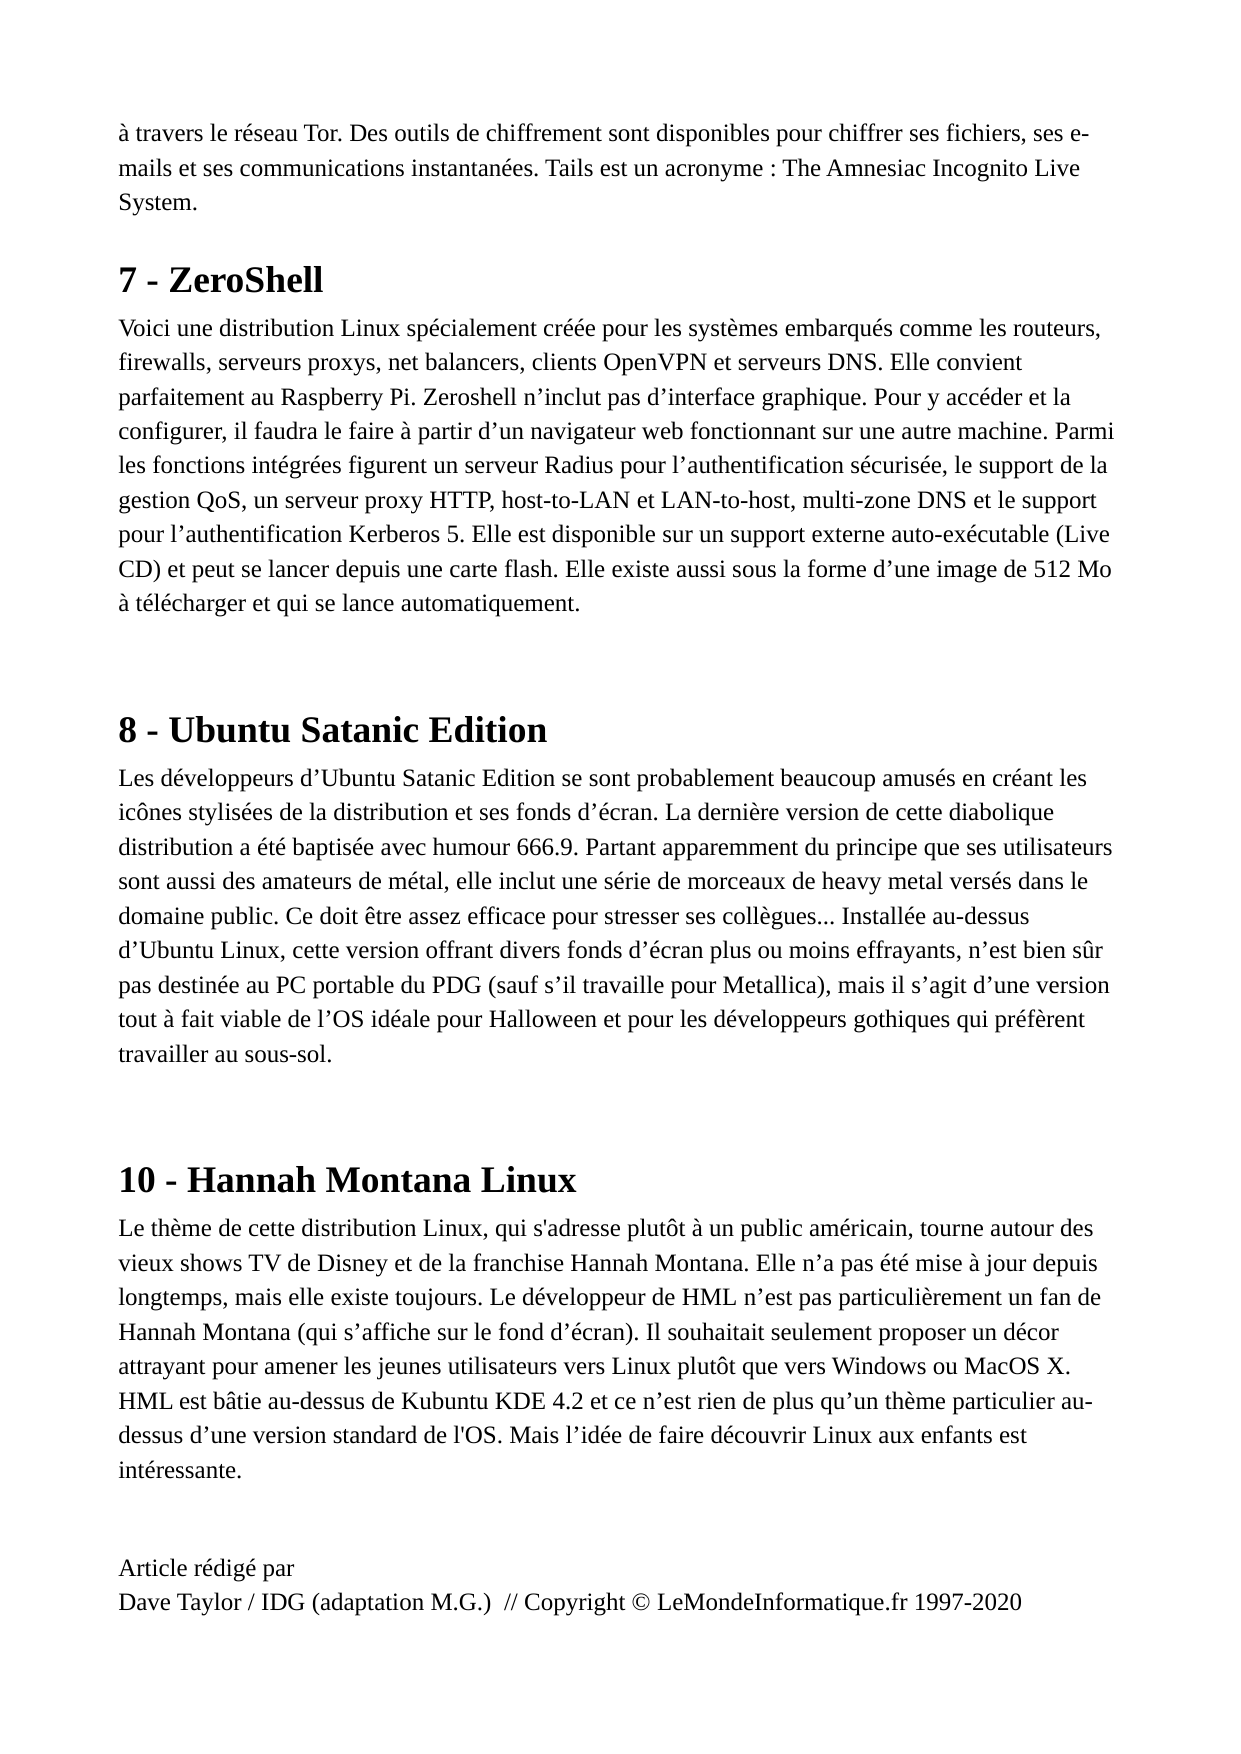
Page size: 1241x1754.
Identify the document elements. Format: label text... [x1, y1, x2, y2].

subtitle 8 - Ubuntu Satanic Edition [118, 707, 1122, 751]
text Voici une distribution Linux spécialement créée pour les systèmes embarqués comme les routeurs, firewalls, serveurs proxys, net balancers, clients OpenVPN et serveurs DNS. Elle convient parfaitement au Raspberry Pi. Zeroshell n’inclut pas d’interface graphique. Pour y accéder et la configurer, il faudra le faire à partir d’un navigateur web fonctionnant sur une autre machine. Parmi les fonctions intégrées figurent un serveur Radius pour l’authentification sécurisée, le support de la gestion QoS, un serveur proxy HTTP, host-to-LAN et LAN-to-host, multi-zone DNS et le support pour l’authentification Kerberos 5. Elle est disponible sur un support externe auto-exécutable (Live CD) et peut se lancer depuis une carte flash. Elle existe aussi sous la forme d’une image de 512 Mo à télécharger et qui se lance automatiquement. [118, 313, 1122, 617]
text Le thème de cette distribution Linux, qui s'adresse plutôt à un public américain, tourne autour des vieux shows TV de Disney et de la franchise Hannah Montana. Elle n’a pas été mise à jour depuis longtemps, mais elle existe toujours. Le développeur de HML n’est pas particulièrement un fan de Hannah Montana (qui s’affiche sur le fond d’écran). Il souhaitait seulement proposer un décor attrayant pour amener les jeunes utilisateurs vers Linux plutôt que vers Windows ou MacOS X. HML est bâtie au-dessus de Kubuntu KDE 4.2 et ce n’est rien de plus qu’un thème particulier au-dessus d’une version standard de l'OS. Mais l’idée de faire découvrir Linux aux enfants est intéressante. [118, 1213, 1122, 1483]
text Les développeurs d’Ubuntu Satanic Edition se sont probablement beaucoup amusés en créant les icônes stylisées de la distribution et ses fonds d’écran. La dernière version de cette diabolique distribution a été baptisée avec humour 666.9. Partant apparemment du principe que ses utilisateurs sont aussi des amateurs de métal, elle inclut une série de morceaux de heavy metal versés dans le domaine public. Ce doit être assez efficace pour stresser ses collègues... Installée au-dessus d’Ubuntu Linux, cette version offrant divers fonds d’écran plus ou moins effrayants, n’est bien sûr pas destinée au PC portable du PDG (sauf s’il travaille pour Metallica), mais il s’agit d’une version tout à fait viable de l’OS idéale pour Halloween et pour les développeurs gothiques qui préfèrent travailler au sous-sol. [118, 763, 1122, 1068]
text Dave Taylor / IDG (adaptation M.G.) // Copyright © LeMondeInformatique.fr 1997-2020 [118, 1587, 1122, 1616]
subtitle 7 - ZeroShell [118, 257, 1122, 300]
text à travers le réseau Tor. Des outils de chiffrement sont disponibles pour chiffrer ses fichiers, ses e-mails et ses communications instantanées. Tails est un acronyme : The Amnesiac Incognito Live System. [118, 118, 1122, 216]
subtitle 10 - Hannah Montana Linux [118, 1158, 1122, 1201]
text Article rédigé par [118, 1553, 1122, 1582]
